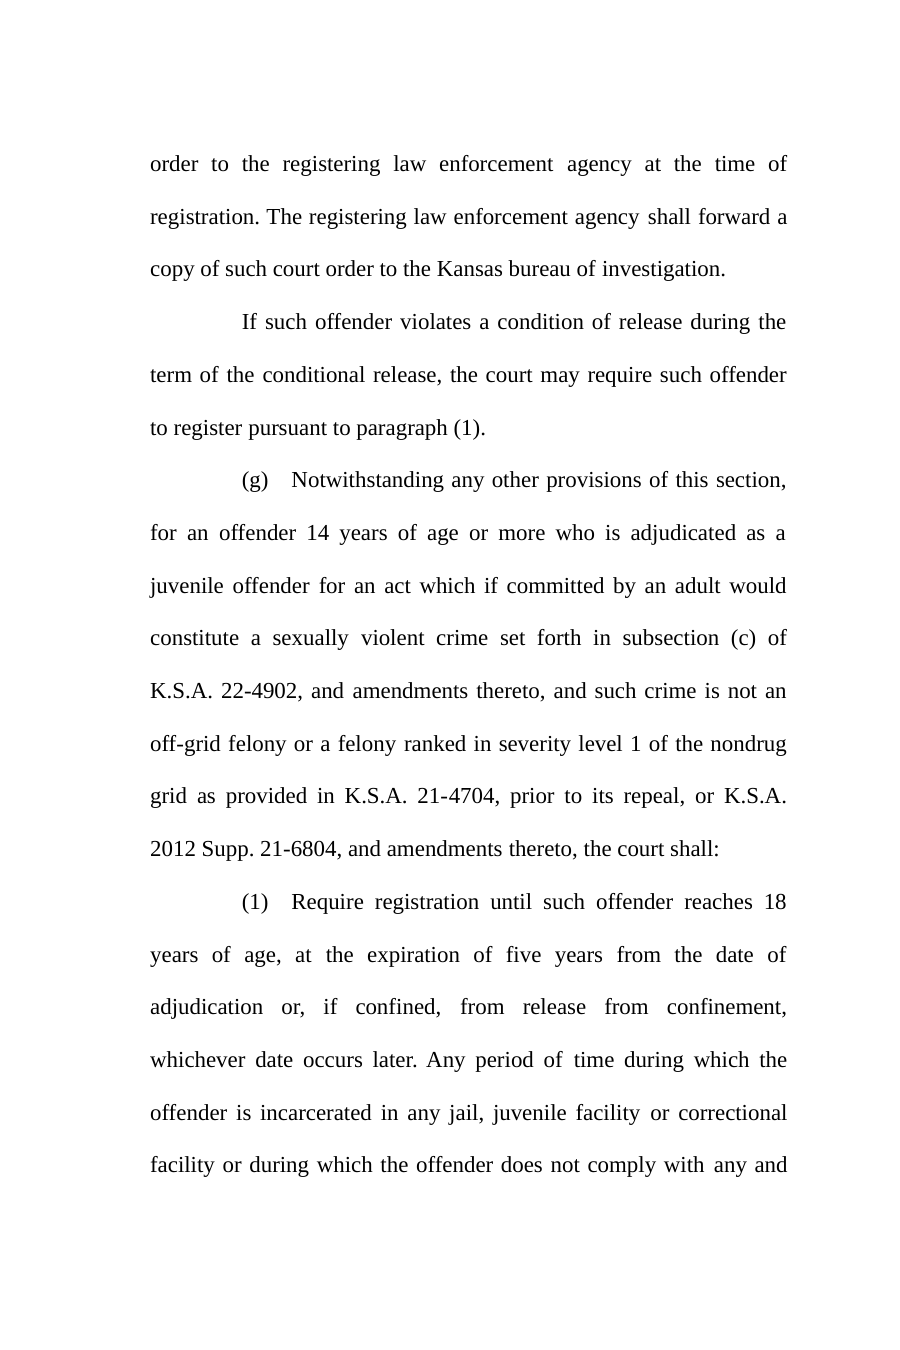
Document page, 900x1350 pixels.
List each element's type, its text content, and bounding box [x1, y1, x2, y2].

text (1) Require registration until such offender reaches 18 years of age, at the expiration of five years from the date of adjudication or, if confined, from release from confinement, whichever date occurs later. Any period of time during which the offender is incarcerated in any jail, juvenile facility or correctional facility or during which the offender does not comply with any and [150, 888, 787, 1178]
text (g) Notwithstanding any other provisions of this section, for an offender 14 years of age or more who is adjudicated as a juvenile offender for an act which if committed by an adult would constitute a sexually violent crime set forth in subsection (c) of K.S.A. 22-4902, and amendments thereto, and such crime is not an off-grid felony or a felony ranked in severity level 1 of the nondrug grid as provided in K.S.A. 21-4704, prior to its repeal, or K.S.A. 2012 Supp. 21-6804, and amendments thereto, the court shall: [150, 466, 787, 862]
text If such offender violates a condition of release during the term of the conditional release, the court may require such offender to register pursuant to paragraph (1). [150, 308, 787, 440]
text order to the registering law enforcement agency at the time of registration. The registering law enforcement agency shall forward a copy of such court order to the Kansas bureau of investigation. [150, 150, 787, 282]
